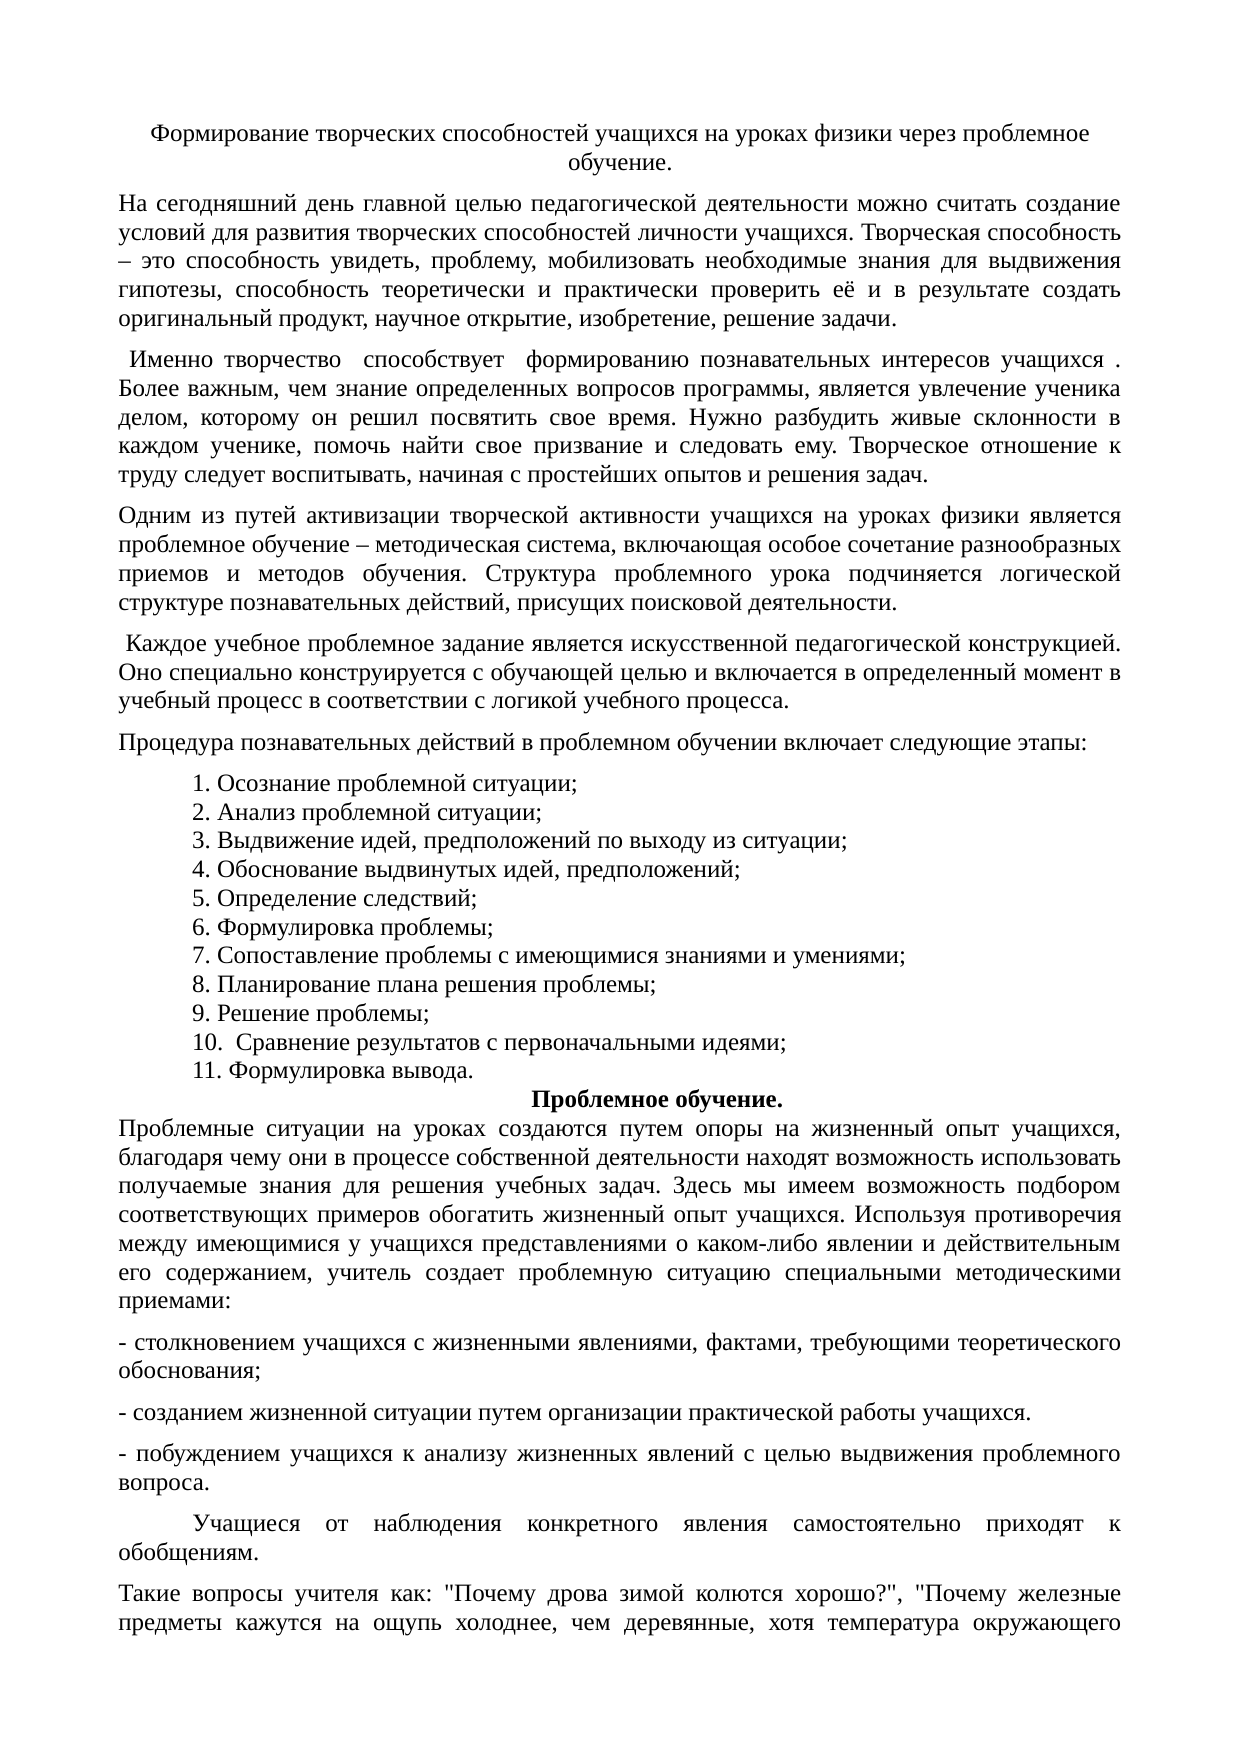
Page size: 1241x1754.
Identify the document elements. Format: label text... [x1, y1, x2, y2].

text Проблемные ситуации на уроках создаются путем опоры на жизненный опыт учащихся, благодаря чему они в процессе собственной деятельности находят возможность использовать получаемые знания для решения учебных задач. Здесь мы имеем возможность подбором соответствующих примеров обогатить жизненный опыт учащихся. Используя противоречия между имеющимися у учащихся представлениями о каком-либо явлении и действительным его содержанием, учитель создает проблемную ситуацию специальными методическими приемами: [118, 1113, 1122, 1314]
list Проблемное обучение. [118, 1084, 1122, 1113]
list - побуждением учащихся к анализу жизненных явлений с целью выдвижения проблемного вопроса. [118, 1438, 1122, 1496]
text - столкновением учащихся с жизненными явлениями, фактами, требующими теоретического обоснования; [118, 1327, 1122, 1384]
list 10. Сравнение результатов с первоначальными идеями; [118, 1027, 1122, 1056]
text Процедура познавательных действий в проблемном обучении включает следующие этапы: [118, 727, 1122, 756]
list 3. Выдвижение идей, предположений по выходу из ситуации; [118, 826, 1122, 854]
text Именно творчество способствует формированию познавательных интересов учащихся . Более важным, чем знание определенных вопросов программы, является увлечение ученика делом, которому он решил посвятить свое время. Нужно разбудить живые склонности в каждом ученике, помочь найти свое призвание и следовать ему. Творческое отношение к труду следует воспитывать, начиная с простейших опытов и решения задач. [118, 344, 1122, 488]
list 4. Обоснование выдвинутых идей, предположений; [118, 854, 1122, 883]
text Одним из путей активизации творческой активности учащихся на уроках физики является проблемное обучение – методическая система, включающая особое сочетание разнообразных приемов и методов обучения. Структура проблемного урока подчиняется логической структуре познавательных действий, присущих поисковой деятельности. [118, 501, 1122, 616]
text Формирование творческих способностей учащихся на уроках физики через проблемное обучение. [118, 118, 1122, 176]
list Учащиеся от наблюдения конкретного явления самостоятельно приходят к обобщениям. [118, 1508, 1122, 1566]
list 2. Анализ проблемной ситуации; [118, 797, 1122, 826]
list 6. Формулировка проблемы; [118, 912, 1122, 941]
list 8. Планирование плана решения проблемы; [118, 969, 1122, 998]
text - созданием жизненной ситуации путем организации практической работы учащихся. [118, 1397, 1122, 1426]
text На сегодняшний день главной целью педагогической деятельности можно считать создание условий для развития творческих способностей личности учащихся. Творческая способность – это способность увидеть, проблему, мобилизовать необходимые знания для выдвижения гипотезы, способность теоретически и практически проверить её и в результате создать оригинальный продукт, научное открытие, изобретение, решение задачи. [118, 188, 1122, 332]
text Каждое учебное проблемное задание является искусственной педагогической конструкцией. Оно специально конструируется с обучающей целью и включается в определенный момент в учебный процесс в соответствии с логикой учебного процесса. [118, 628, 1122, 714]
list 11. Формулировка вывода. [118, 1056, 1122, 1084]
text Такие вопросы учителя как: "Почему дрова зимой колются хорошо?", "Почему железные предметы кажутся на ощупь холоднее, чем деревянные, хотя температура окружающего [118, 1578, 1122, 1636]
list 9. Решение проблемы; [118, 998, 1122, 1027]
list 7. Сопоставление проблемы с имеющимися знаниями и умениями; [118, 941, 1122, 969]
list 1. Осознание проблемной ситуации; [118, 768, 1122, 797]
list 5. Определение следствий; [118, 883, 1122, 912]
